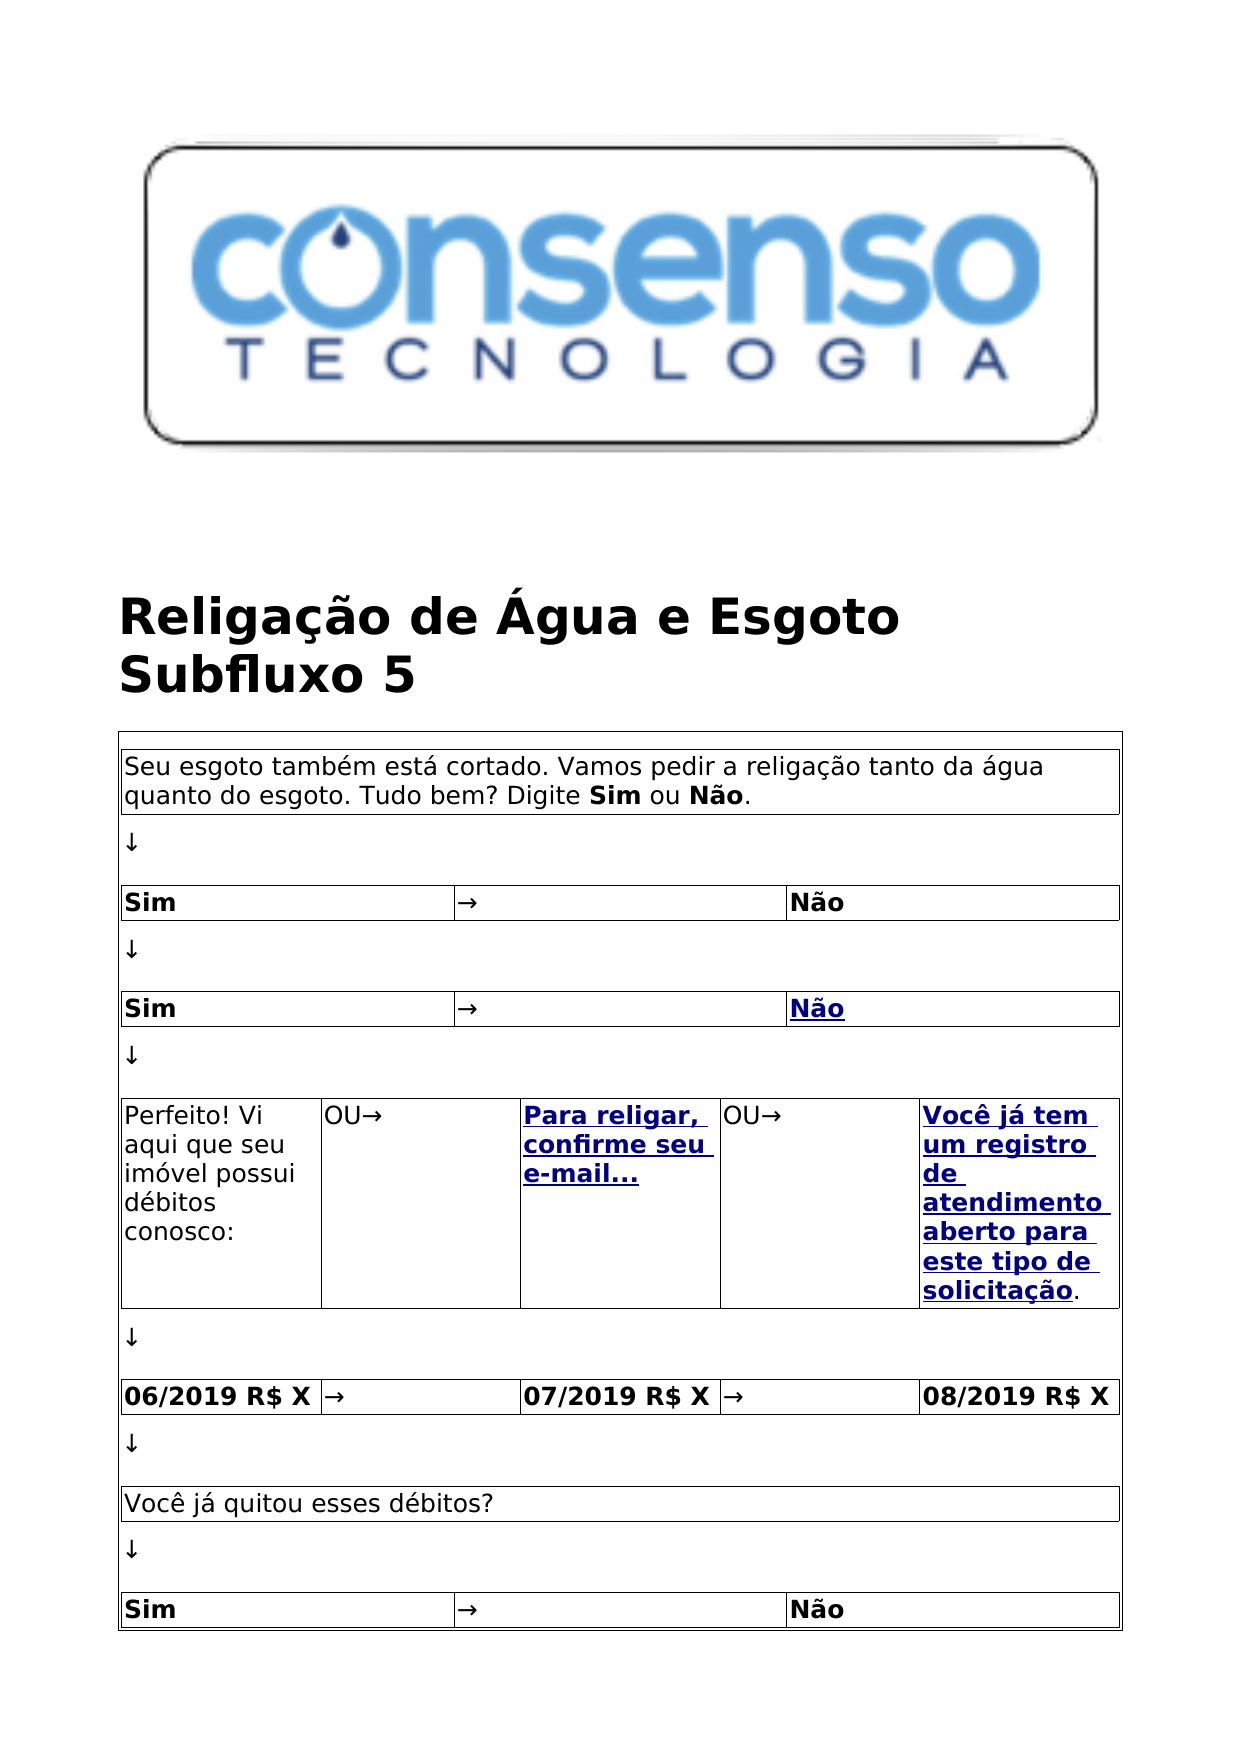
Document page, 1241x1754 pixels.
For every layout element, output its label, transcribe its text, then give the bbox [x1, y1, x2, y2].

table_header 07/2019 R$ X [521, 1380, 720, 1414]
table_header Sim [122, 1593, 454, 1627]
table_header Para religar, confirme seu e-mail... [521, 1099, 720, 1308]
table_header → [455, 1593, 786, 1627]
table_header Seu esgoto também está cortado. Vamos pedir a religação tanto da água quanto do esgoto. Tudo bem? Digite Sim ou Não. [122, 750, 1119, 813]
table_header 08/2019 R$ X [920, 1380, 1119, 1414]
table_header → [721, 1380, 919, 1414]
subtitle Religação de Água e Esgoto Subfluxo 5 [118, 588, 1122, 704]
table_header Você já quitou esses débitos? [122, 1487, 1119, 1521]
picture [118, 130, 1123, 480]
table_header Você já tem um registro de atendimento aberto para este tipo de solicitação. [920, 1099, 1119, 1308]
table_header → [322, 1380, 520, 1414]
table_header Não [787, 1593, 1119, 1627]
table_header Sim [122, 886, 454, 920]
table_header Não [787, 886, 1119, 920]
table_header Sim [122, 992, 454, 1026]
table_header OU→ [322, 1099, 520, 1308]
table_header Não [787, 992, 1119, 1026]
table_header ↓ ↓ ↓ ↓ ↓ ↓ [119, 732, 1122, 1630]
table_header → [455, 992, 786, 1026]
table_header → [455, 886, 786, 920]
table_header Perfeito! Vi aqui que seu imóvel possui débitos conosco: [122, 1099, 321, 1308]
table_header OU→ [721, 1099, 919, 1308]
table_header 06/2019 R$ X [122, 1380, 321, 1414]
